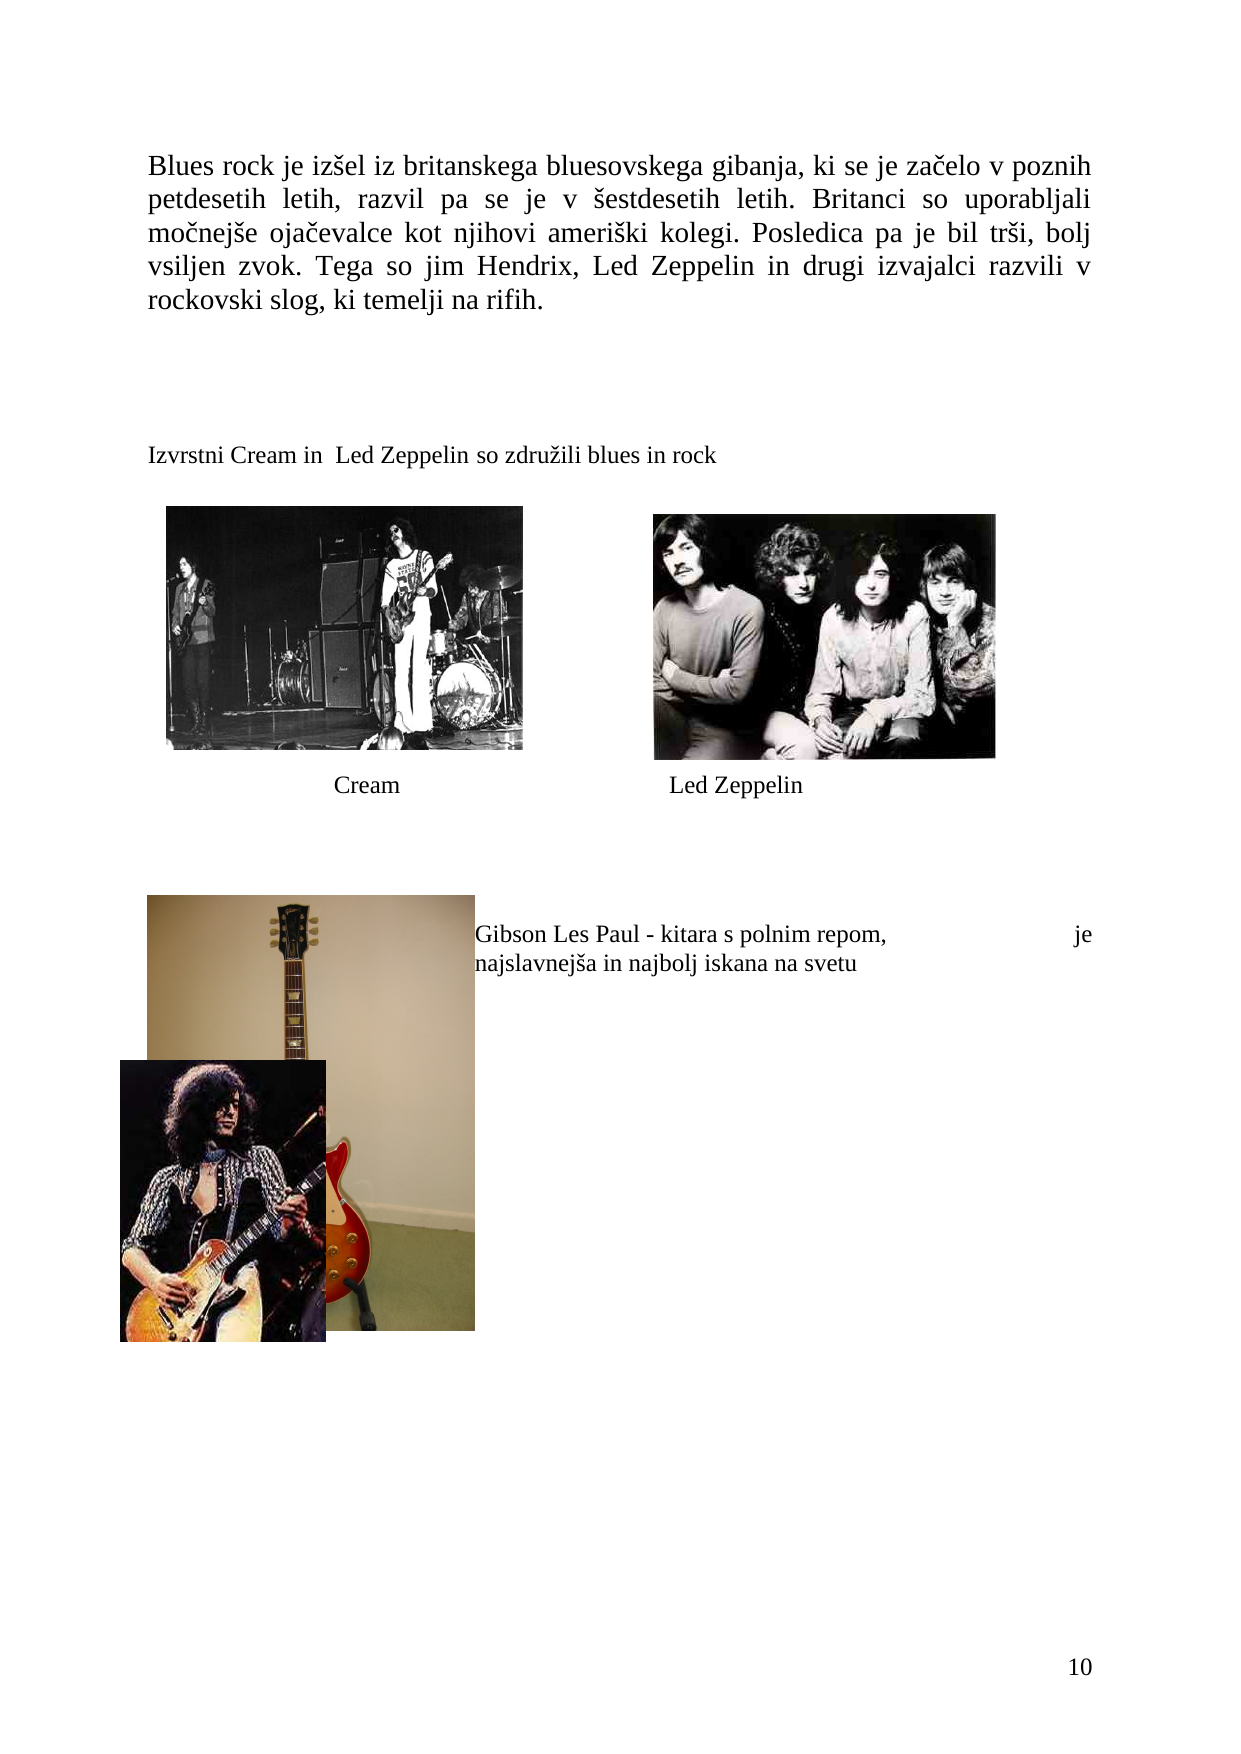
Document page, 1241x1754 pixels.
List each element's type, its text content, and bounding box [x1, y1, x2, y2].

picture [120, 895, 475, 1342]
text Cream Led Zeppelin [148, 771, 1093, 799]
text Izvrstni Cream in Led Zeppelin so združili blues in rock [148, 440, 1093, 469]
picture [653, 514, 996, 760]
picture [166, 506, 523, 750]
text Gibson Les Paul - kitara s polnim repom, je najslavnejša in najbolj iskana na svetu [475, 919, 1093, 976]
text Blues rock je izšel iz britanskega bluesovskega gibanja, ki se je začelo v poznih petdesetih letih, razvil pa se je v šestdesetih letih. Britanci so uporabljali močnejše ojačevalce kot njihovi ameriški kolegi. Posledica pa je bil trši, bolj vsiljen zvok. Tega so jim Hendrix, Led Zeppelin in drugi izvajalci razvili v rockovski slog, ki temelji na rifih. [148, 148, 1093, 315]
